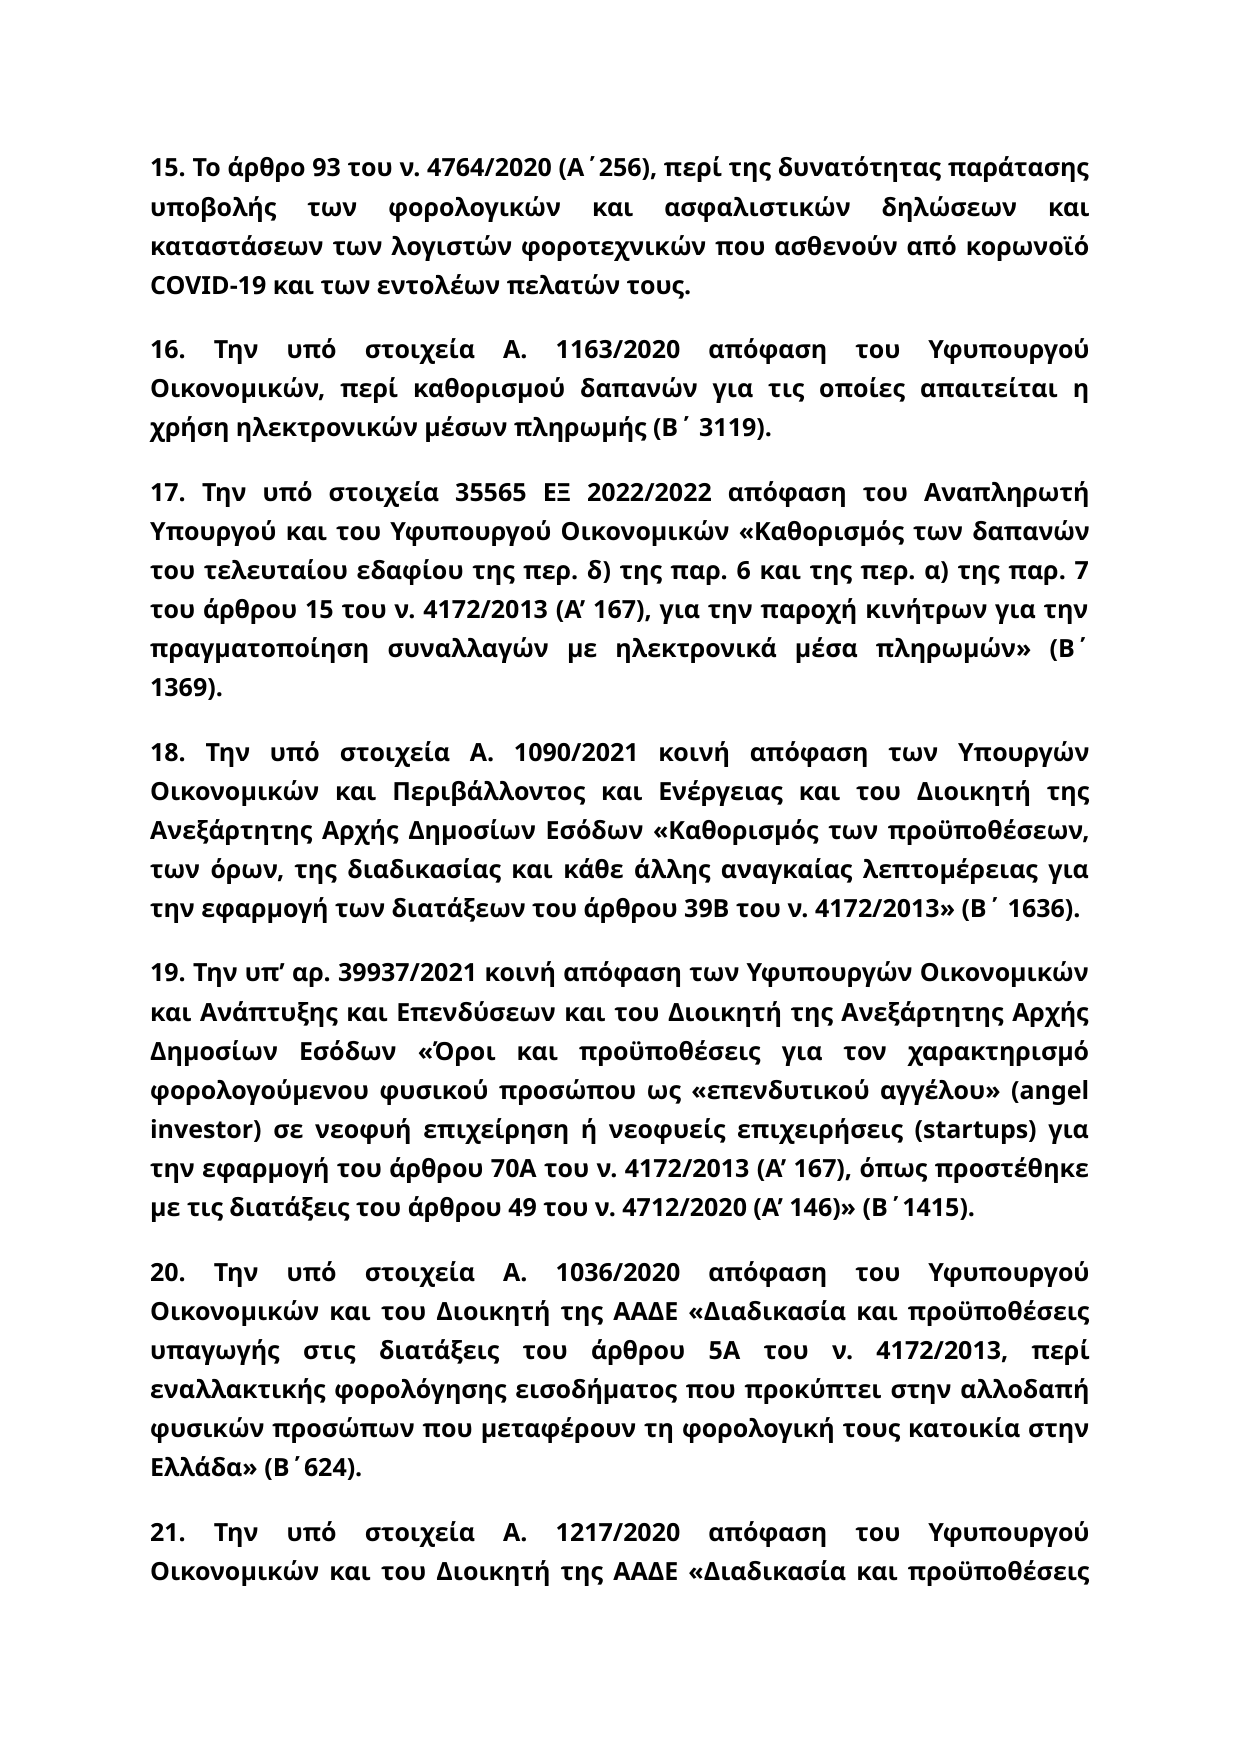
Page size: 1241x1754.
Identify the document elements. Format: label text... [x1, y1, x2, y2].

text 19. Την υπ’ αρ. 39937/2021 κοινή απόφαση των Υφυπουργών Οικονομικών και Ανάπτυξης και Επενδύσεων και του Διοικητή της Ανεξάρτητης Αρχής Δημοσίων Εσόδων «Όροι και προϋποθέσεις για τον χαρακτηρισμό φορολογούμενου φυσικού προσώπου ως «επενδυτικού αγγέλου» (angel investor) σε νεοφυή επιχείρηση ή νεοφυείς επιχειρήσεις (startups) για την εφαρμογή του άρθρου 70Α του ν. 4172/2013 (Α’ 167), όπως προστέθηκε με τις διατάξεις του άρθρου 49 του ν. 4712/2020 (Α’ 146)» (Β΄1415). [150, 955, 1090, 1224]
text 16. Την υπό στοιχεία Α. 1163/2020 απόφαση του Υφυπουργού Οικονομικών, περί καθορισμού δαπανών για τις οποίες απαιτείται η χρήση ηλεκτρονικών μέσων πληρωμής (Β΄ 3119). [150, 332, 1090, 444]
text 15. Το άρθρο 93 του ν. 4764/2020 (Α΄256), περί της δυνατότητας παράτασης υποβολής των φορολογικών και ασφαλιστικών δηλώσεων και καταστάσεων των λογιστών φοροτεχνικών που ασθενούν από κορωνοϊό COVID-19 και των εντολέων πελατών τους. [150, 150, 1090, 302]
text 17. Την υπό στοιχεία 35565 ΕΞ 2022/2022 απόφαση του Αναπληρωτή Υπουργού και του Υφυπουργού Οικονομικών «Καθορισμός των δαπανών του τελευταίου εδαφίου της περ. δ) της παρ. 6 και της περ. α) της παρ. 7 του άρθρου 15 του ν. 4172/2013 (Α’ 167), για την παροχή κινήτρων για την πραγματοποίηση συναλλαγών με ηλεκτρονικά μέσα πληρωμών» (Β΄ 1369). [150, 474, 1090, 704]
text 20. Την υπό στοιχεία Α. 1036/2020 απόφαση του Υφυπουργού Οικονομικών και του Διοικητή της ΑΑΔΕ «Διαδικασία και προϋποθέσεις υπαγωγής στις διατάξεις του άρθρου 5Α του ν. 4172/2013, περί εναλλακτικής φορολόγησης εισοδήματος που προκύπτει στην αλλοδαπή φυσικών προσώπων που μεταφέρουν τη φορολογική τους κατοικία στην Ελλάδα» (Β΄624). [150, 1254, 1090, 1484]
text 21. Την υπό στοιχεία Α. 1217/2020 απόφαση του Υφυπουργού Οικονομικών και του Διοικητή της ΑΑΔΕ «Διαδικασία και προϋποθέσεις [150, 1514, 1090, 1587]
text 18. Την υπό στοιχεία Α. 1090/2021 κοινή απόφαση των Υπουργών Οικονομικών και Περιβάλλοντος και Ενέργειας και του Διοικητή της Ανεξάρτητης Αρχής Δημοσίων Εσόδων «Καθορισμός των προϋποθέσεων, των όρων, της διαδικασίας και κάθε άλλης αναγκαίας λεπτομέρειας για την εφαρμογή των διατάξεων του άρθρου 39Β του ν. 4172/2013» (Β΄ 1636). [150, 734, 1090, 925]
